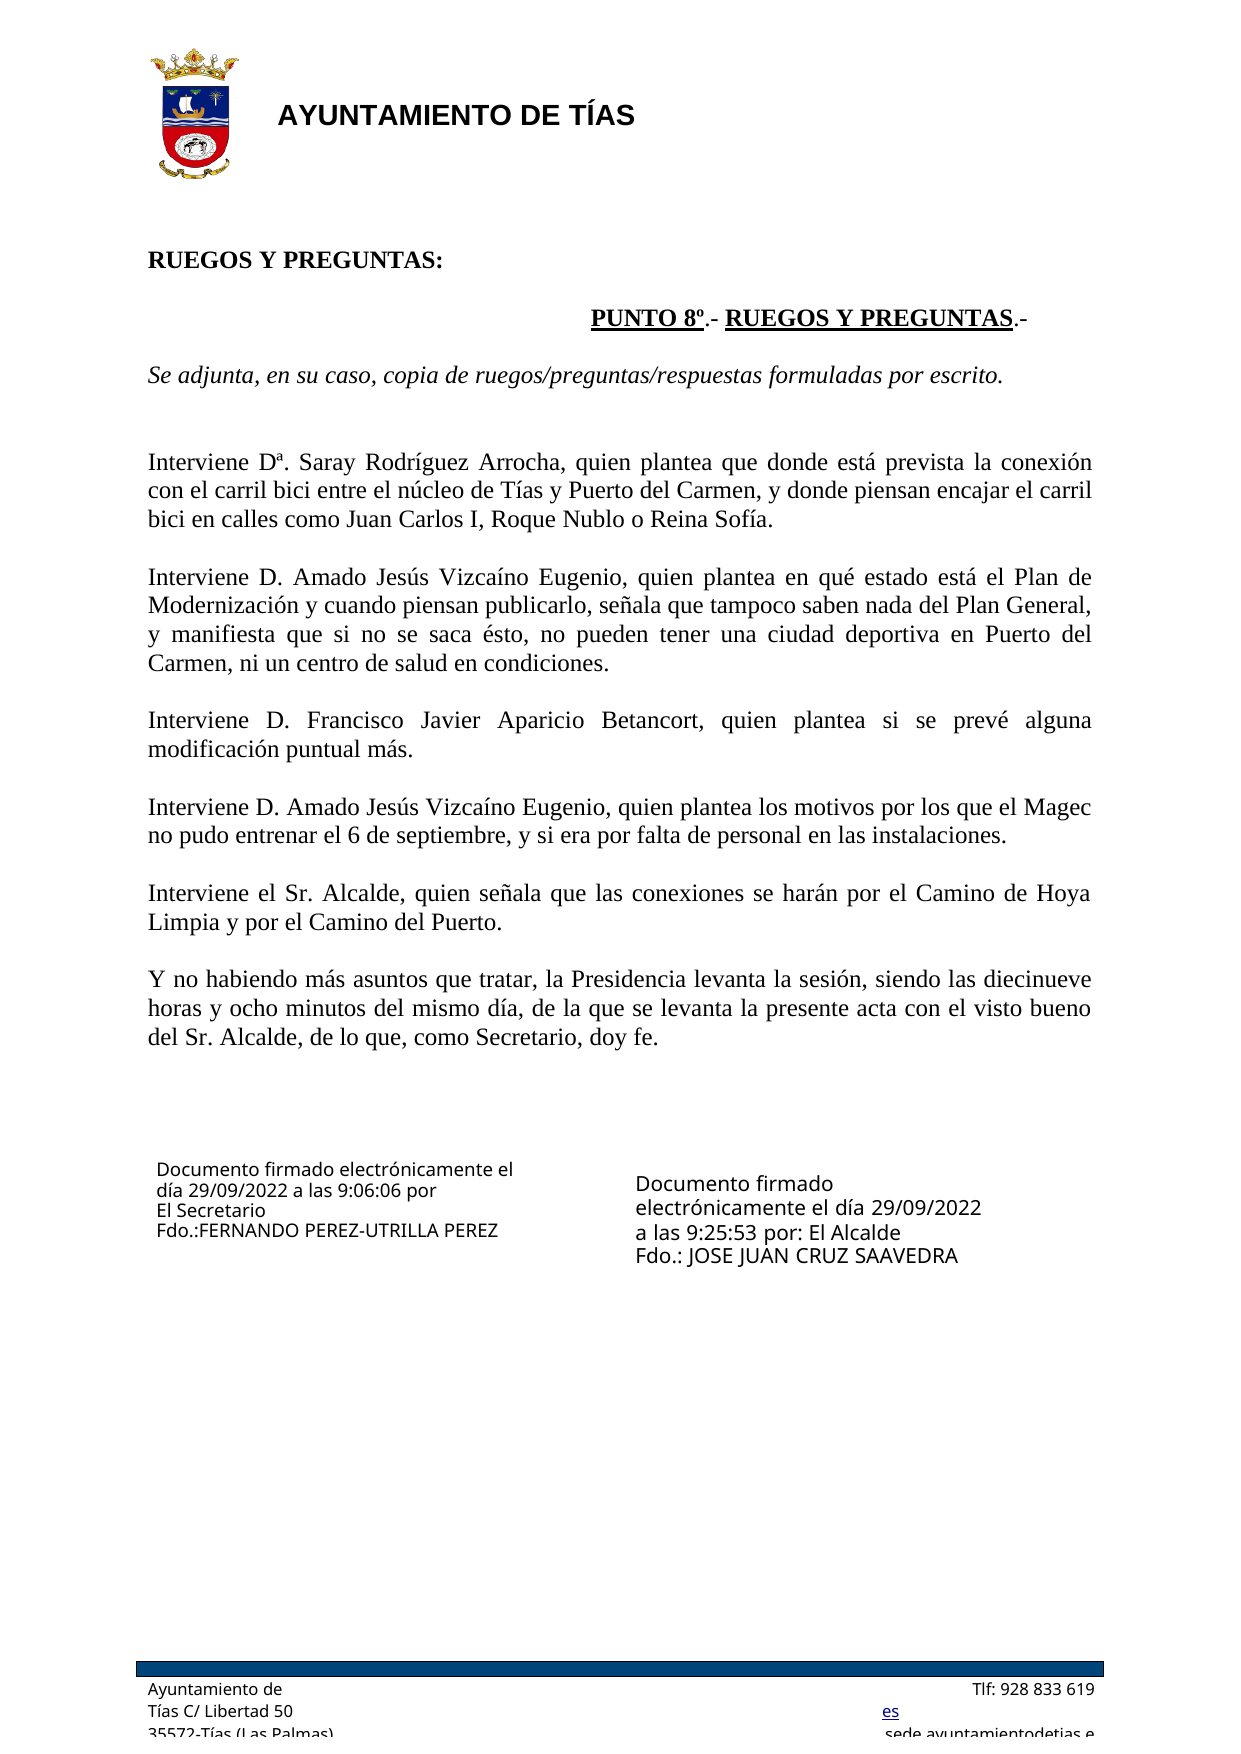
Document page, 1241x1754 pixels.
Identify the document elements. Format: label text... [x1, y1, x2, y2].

text Interviene D. Amado Jesús Vizcaíno Eugenio, quien plantea en qué estado está el Plan de Modernización y cuando piensan publicarlo, señala que tampoco saben nada del Plan General, y manifiesta que si no se saca ésto, no pueden tener una ciudad deportiva en Puerto del Carmen, ni un centro de salud en condiciones. [148, 562, 1093, 677]
text Interviene D. Francisco Javier Aparicio Betancort, quien plantea si se prevé alguna modificación puntual más. [148, 706, 1093, 763]
text Documento firmado electrónicamente el día 29/09/2022 a las 9:25:53 por: El Alcalde [635, 1172, 986, 1246]
picture [150, 48, 241, 179]
text Interviene Dª. Saray Rodríguez Arrocha, quien plantea que donde está prevista la conexión con el carril bici entre el núcleo de Tías y Puerto del Carmen, y donde piensan encajar el carril bici en calles como Juan Carlos I, Roque Nublo o Reina Sofía. [148, 447, 1093, 533]
text Fdo.:FERNANDO PEREZ-UTRILLA PEREZ [156, 1221, 526, 1241]
text Se adjunta, en su caso, copia de ruegos/preguntas/respuestas formuladas por escrito. [148, 361, 1105, 389]
text RUEGOS Y PREGUNTAS: [148, 246, 1105, 274]
text PUNTO 8º.- RUEGOS Y PREGUNTAS.- [591, 303, 1105, 332]
text Fdo.: JOSE JUAN CRUZ SAAVEDRA [635, 1246, 1105, 1268]
text Y no habiendo más asuntos que tratar, la Presidencia levanta la sesión, siendo las diecinueve horas y ocho minutos del mismo día, de la que se levanta la presente acta con el visto bueno del Sr. Alcalde, de lo que, como Secretario, doy fe. [148, 964, 1093, 1051]
text Interviene D. Amado Jesús Vizcaíno Eugenio, quien plantea los motivos por los que el Magec no pudo entrenar el 6 de septiembre, y si era por falta de personal en las instalaciones. [148, 792, 1093, 849]
text Documento firmado electrónicamente el día 29/09/2022 a las 9:06:06 por [156, 1159, 521, 1203]
text El Secretario [156, 1203, 526, 1221]
text Interviene el Sr. Alcalde, quien señala que las conexiones se harán por el Camino de Hoya Limpia y por el Camino del Puerto. [148, 878, 1093, 936]
